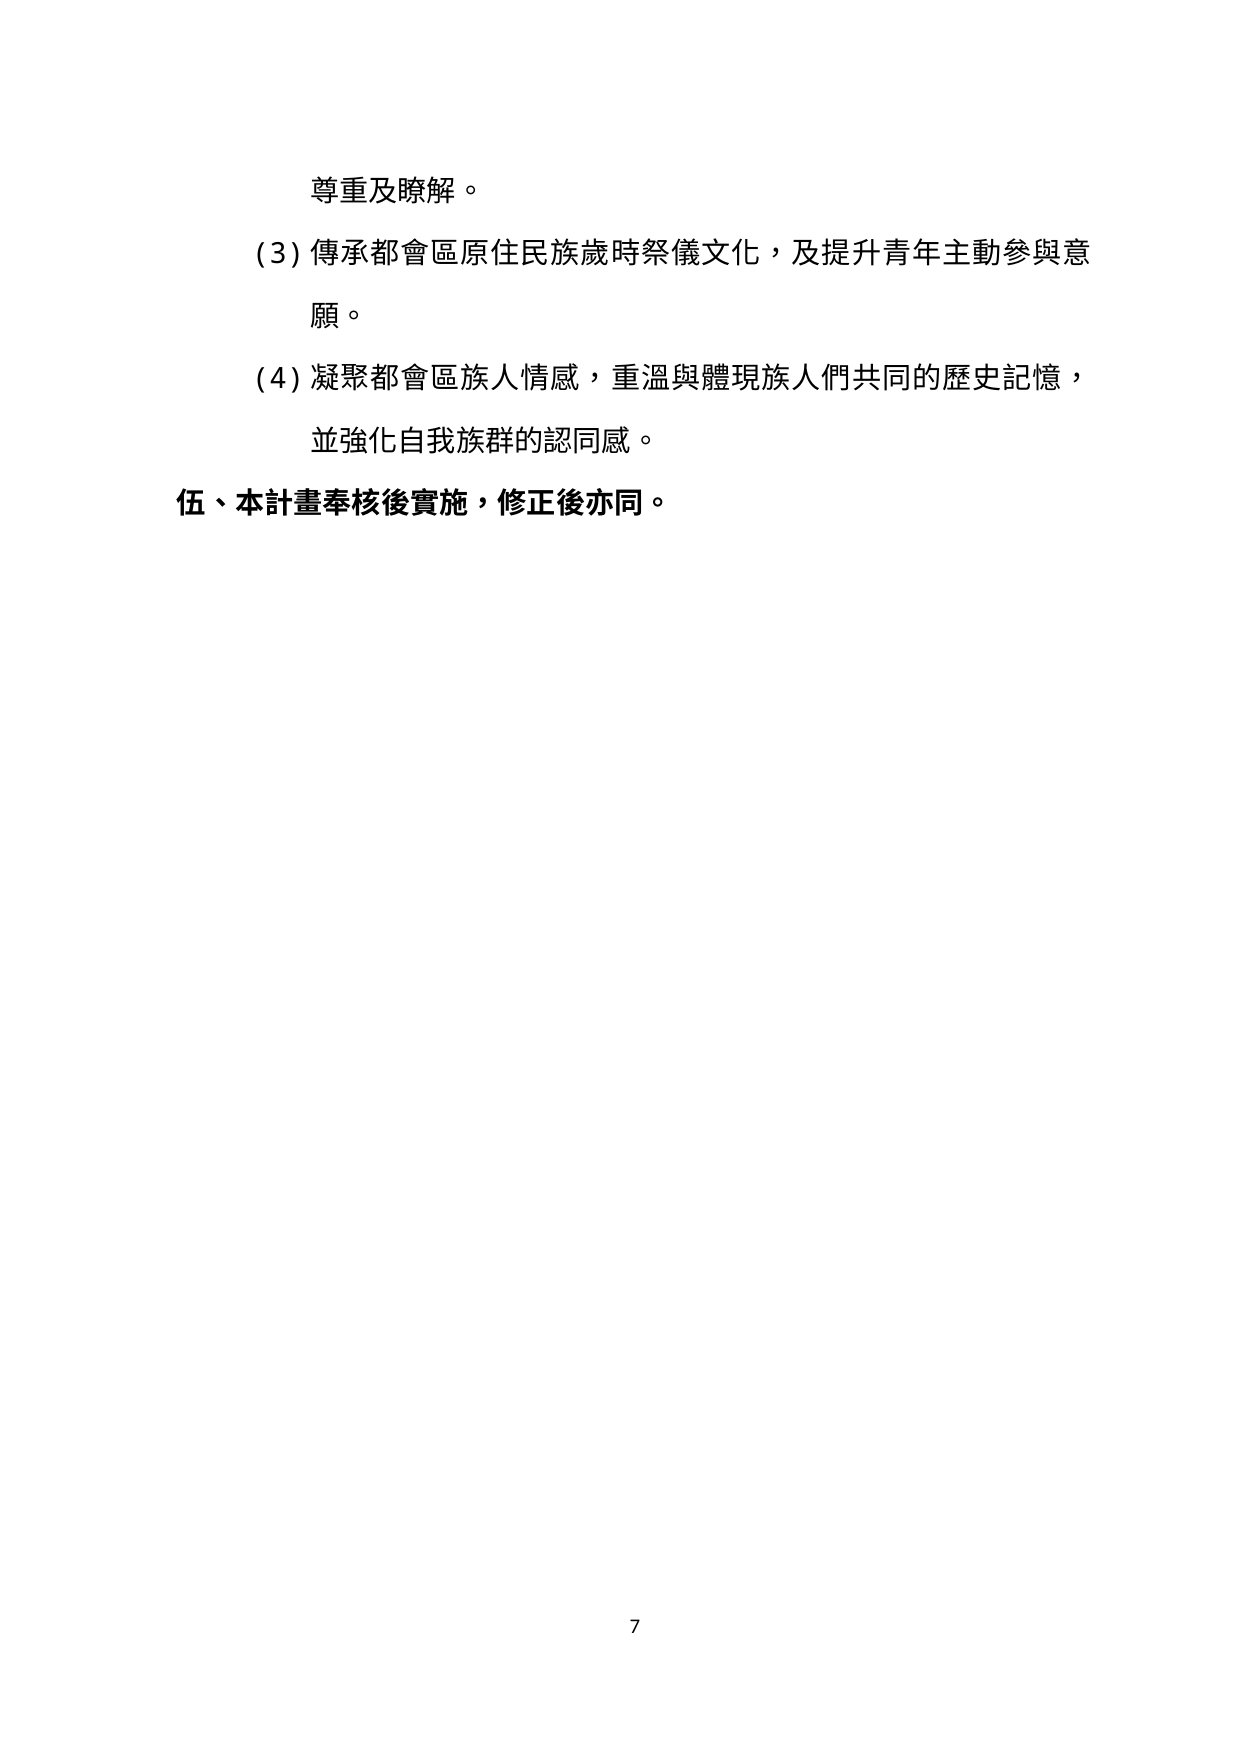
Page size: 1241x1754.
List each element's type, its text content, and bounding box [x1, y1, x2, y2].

list 傳承都會區原住民族歲時祭儀文化，及提升青年主動參與意願。 [252, 209, 1093, 334]
text 伍、本計畫奉核後實施，修正後亦同。 [177, 459, 1093, 522]
list 尊重及瞭解。 [252, 147, 1093, 209]
list 凝聚都會區族人情感，重溫與體現族人們共同的歷史記憶，並強化自我族群的認同感。 [252, 334, 1093, 459]
